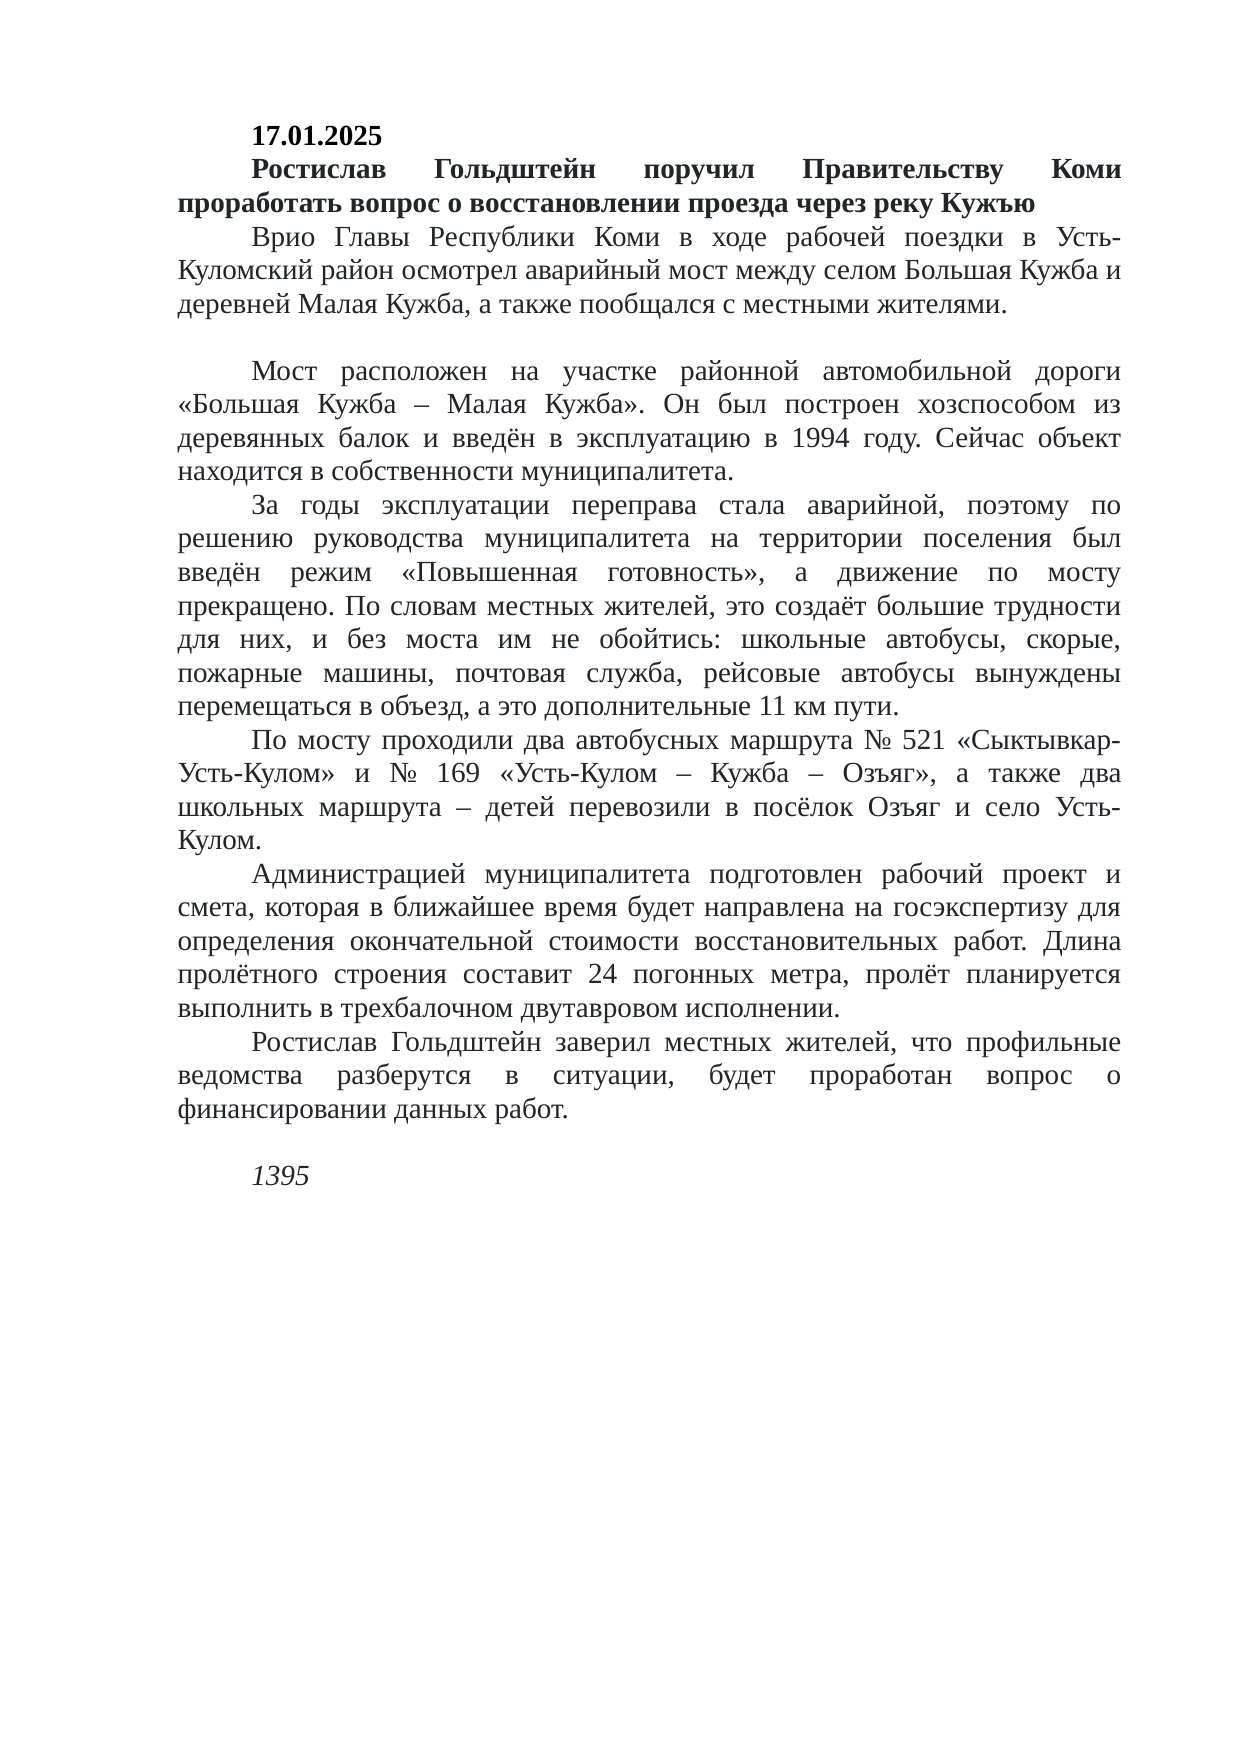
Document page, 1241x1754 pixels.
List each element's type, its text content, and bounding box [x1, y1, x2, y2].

subtitle 17.01.2025 [177, 118, 1122, 152]
subtitle Ростислав Гольдштейн поручил Правительству Коми проработать вопрос о восстановлении проезда через реку Кужъю [177, 152, 1122, 219]
text Ростислав Гольдштейн заверил местных жителей, что профильные ведомства разберутся в ситуации, будет проработан вопрос о финансировании данных работ. [177, 1024, 1122, 1124]
text По мосту проходили два автобусных маршрута № 521 «Сыктывкар-Усть-Кулом» и № 169 «Усть-Кулом – Кужба – Озъяг», а также два школьных маршрута – детей перевозили в посёлок Озъяг и село Усть-Кулом. [177, 722, 1122, 856]
text За годы эксплуатации переправа стала аварийной, поэтому по решению руководства муниципалитета на территории поселения был введён режим «Повышенная готовность», а движение по мосту прекращено. По словам местных жителей, это создаёт большие трудности для них, и без моста им не обойтись: школьные автобусы, скорые, пожарные машины, почтовая служба, рейсовые автобусы вынуждены перемещаться в объезд, а это дополнительные 11 км пути. [177, 487, 1122, 722]
text Администрацией муниципалитета подготовлен рабочий проект и смета, которая в ближайшее время будет направлена на госэкспертизу для определения окончательной стоимости восстановительных работ. Длина пролётного строения составит 24 погонных метра, пролёт планируется выполнить в трехбалочном двутавровом исполнении. [177, 856, 1122, 1024]
subtitle Врио Главы Республики Коми в ходе рабочей поездки в Усть-Куломский район осмотрел аварийный мост между селом Большая Кужба и деревней Малая Кужба, а также пообщался с местными жителями. [177, 219, 1122, 319]
text 1395 [177, 1158, 1122, 1191]
text Мост расположен на участке районной автомобильной дороги «Большая Кужба – Малая Кужба». Он был построен хозспособом из деревянных балок и введён в эксплуатацию в 1994 году. Сейчас объект находится в собственности муниципалитета. [177, 353, 1122, 487]
